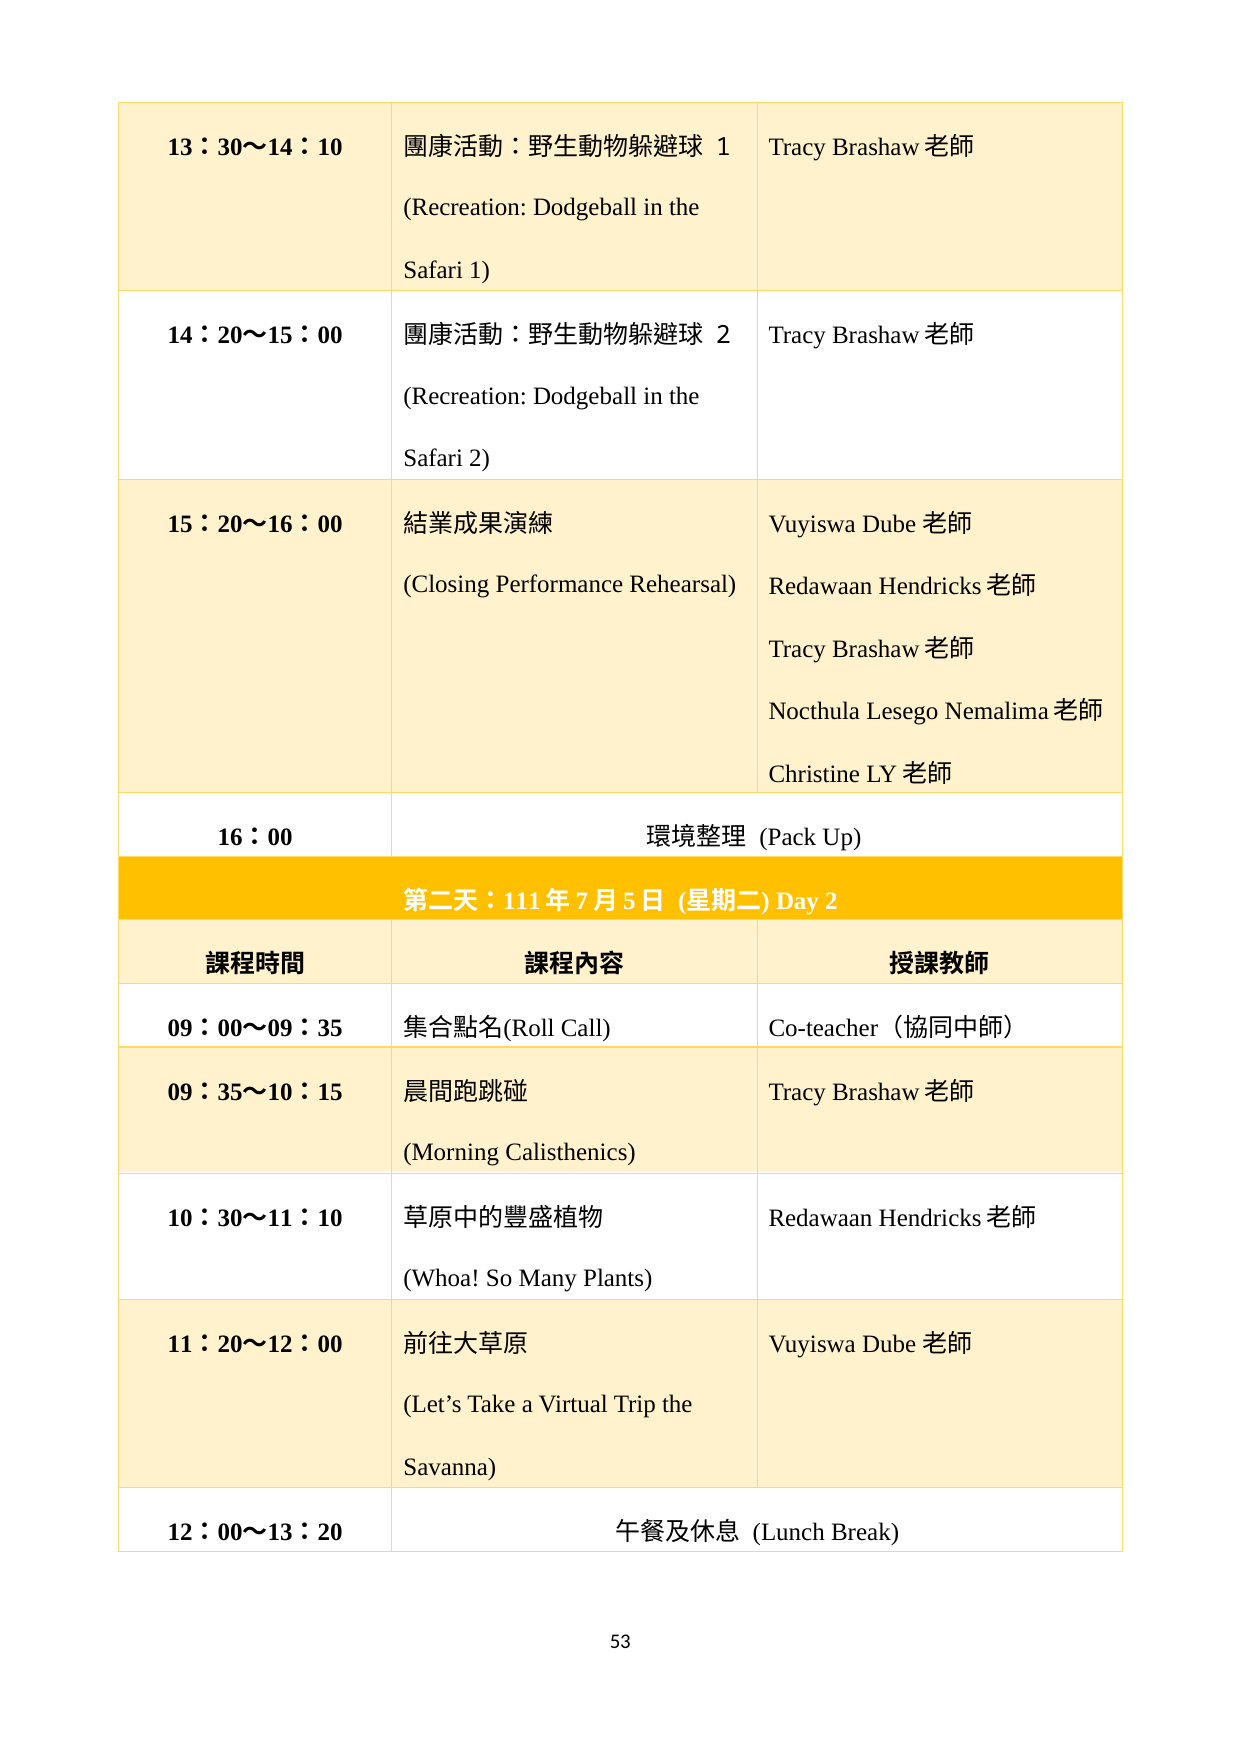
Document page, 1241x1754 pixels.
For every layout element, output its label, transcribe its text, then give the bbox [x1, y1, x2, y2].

table_cell Tracy Brashaw老師 [758, 1048, 1122, 1172]
table_cell 團康活動：野生動物躲避球 2 (Recreation: Dodgeball in the Safari 2) [392, 291, 757, 479]
table_cell 環境整理 (Pack Up) [392, 793, 1122, 856]
table_cell 授課教師 [758, 920, 1122, 983]
table_cell 12：00〜13：20 [119, 1488, 391, 1551]
table_cell 草原中的豐盛植物 (Whoa! So Many Plants) [392, 1174, 757, 1298]
table_cell 15：20〜16：00 [119, 480, 391, 792]
table_cell 11：20〜12：00 [119, 1300, 391, 1487]
table_cell Co-teacher（協同中師） [758, 984, 1122, 1046]
table_cell 09：35〜10：15 [119, 1048, 391, 1172]
table_cell Tracy Brashaw老師 [758, 103, 1122, 290]
table_cell 晨間跑跳碰 (Morning Calisthenics) [392, 1048, 757, 1172]
table_cell 前往大草原 (Let’s Take a Virtual Trip the Savanna) [392, 1300, 757, 1487]
table_cell 10：30〜11：10 [119, 1174, 391, 1298]
table_cell 09：00〜09：35 [119, 984, 391, 1046]
table_cell Tracy Brashaw老師 [758, 291, 1122, 479]
table_cell 課程內容 [392, 920, 757, 983]
table_cell 午餐及休息 (Lunch Break) [392, 1488, 1122, 1551]
table_cell 結業成果演練 (Closing Performance Rehearsal) [392, 480, 757, 792]
table_cell Redawaan Hendricks老師 [758, 1174, 1122, 1298]
table_cell Vuyiswa Dube 老師 [758, 1300, 1122, 1487]
table_cell 13：30〜14：10 [119, 103, 391, 290]
table_cell 第二天：111年7月5日 (星期二) Day 2 [119, 857, 1122, 919]
table_cell 團康活動：野生動物躲避球 1 (Recreation: Dodgeball in the Safari 1) [392, 103, 757, 290]
table_cell Vuyiswa Dube 老師 Redawaan Hendricks老師 Tracy Brashaw老師 Nocthula Lesego Nemalima老師 Christine LY老師 [758, 480, 1122, 792]
table_cell 16：00 [119, 793, 391, 856]
table_cell 14：20〜15：00 [119, 291, 391, 479]
table_cell 集合點名(Roll Call) [392, 984, 757, 1046]
table_cell 課程時間 [119, 920, 391, 983]
